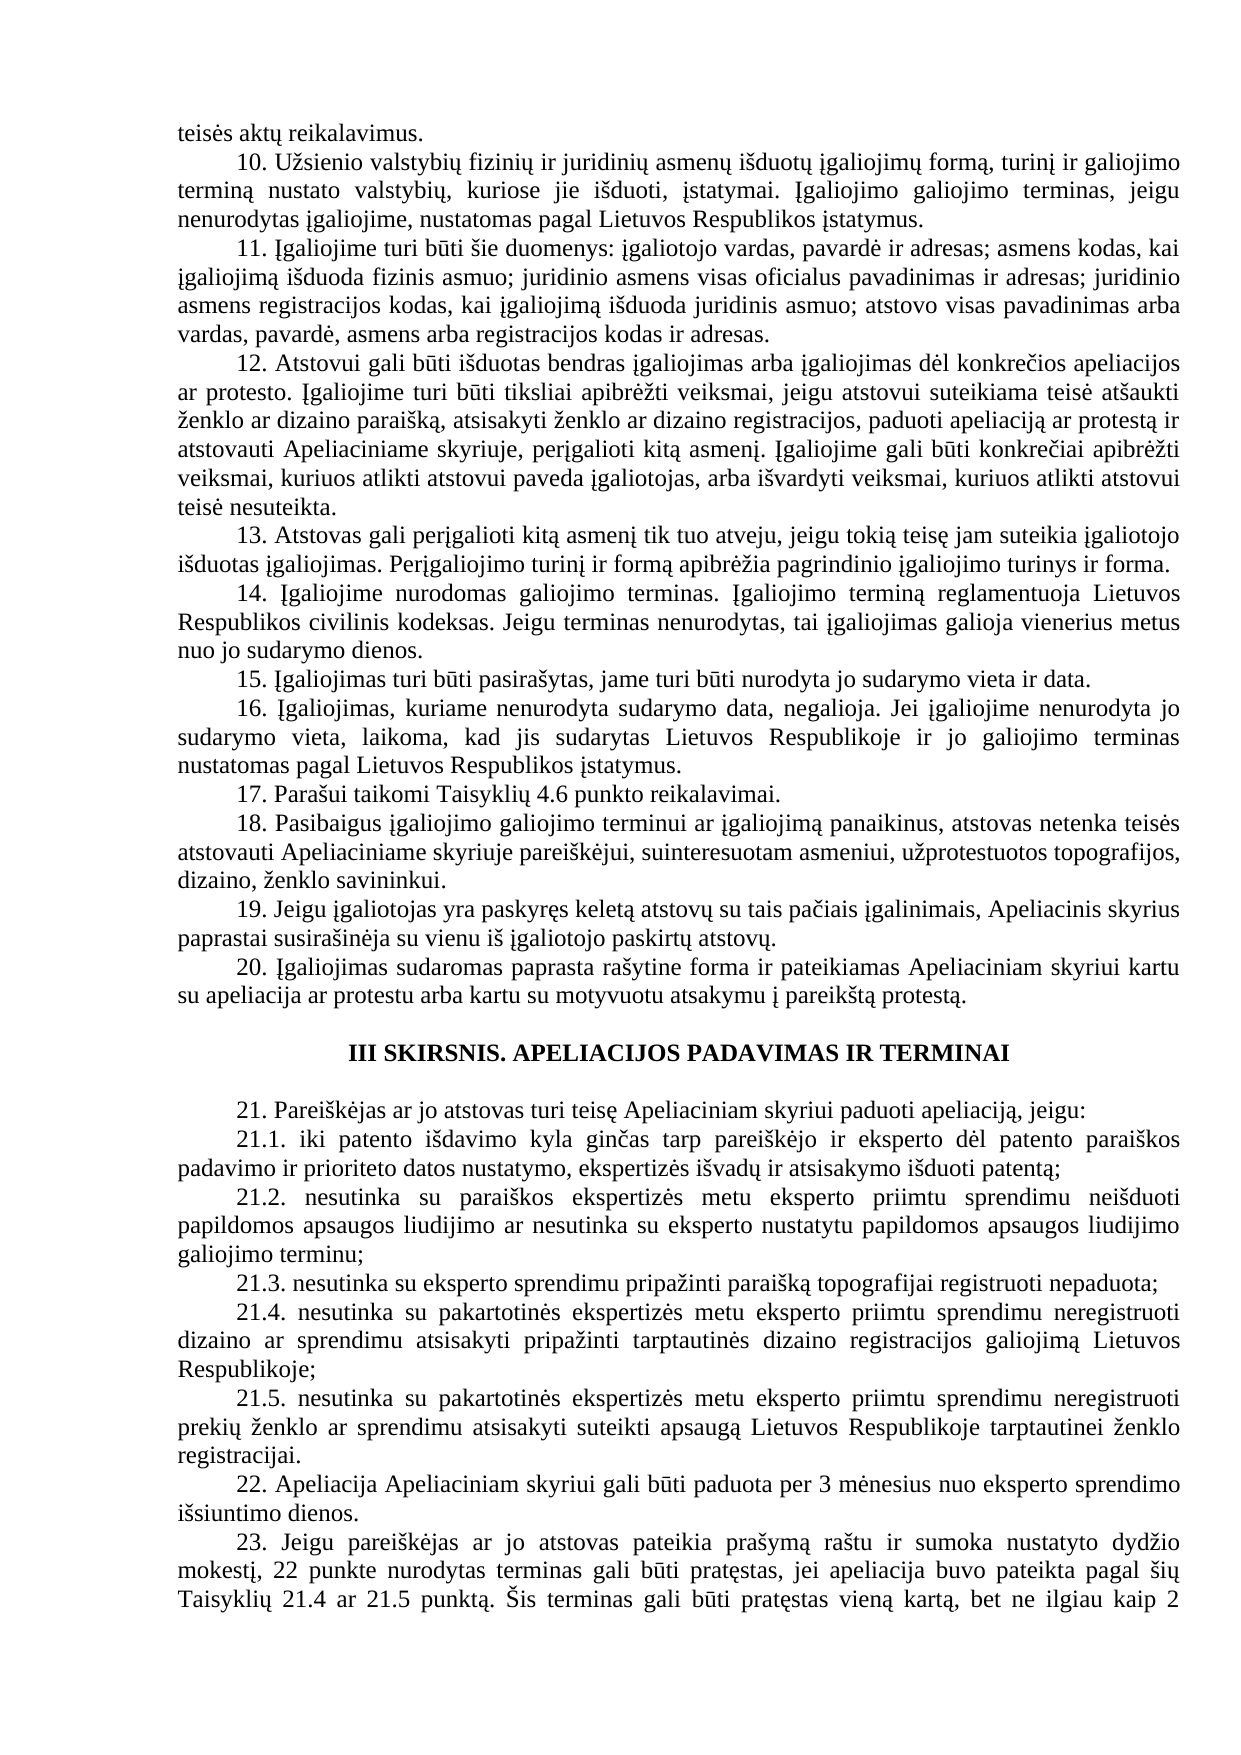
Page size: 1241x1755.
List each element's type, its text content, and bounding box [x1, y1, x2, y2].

text 21.5. nesutinka su pakartotinės ekspertizės metu eksperto priimtu sprendimu neregistruoti prekių ženklo ar sprendimu atsisakyti suteikti apsaugą Lietuvos Respublikoje tarptautinei ženklo registracijai. [177, 1383, 1181, 1469]
text 16. Įgaliojimas, kuriame nenurodyta sudarymo data, negalioja. Jei įgaliojime nenurodyta jo sudarymo vieta, laikoma, kad jis sudarytas Lietuvos Respublikoje ir jo galiojimo terminas nustatomas pagal Lietuvos Respublikos įstatymus. [177, 693, 1181, 779]
text 18. Pasibaigus įgaliojimo galiojimo terminui ar įgaliojimą panaikinus, atstovas netenka teisės atstovauti Apeliaciniame skyriuje pareiškėjui, suinteresuotam asmeniui, užprotestuotos topografijos, dizaino, ženklo savininkui. [177, 808, 1181, 894]
text 21.2. nesutinka su paraiškos ekspertizės metu eksperto priimtu sprendimu neišduoti papildomos apsaugos liudijimo ar nesutinka su eksperto nustatytu papildomos apsaugos liudijimo galiojimo terminu; [177, 1182, 1181, 1268]
text III SKIRSNIS. APELIACIJOS PADAVIMAS IR TERMINAI [177, 1038, 1181, 1067]
text 23. Jeigu pareiškėjas ar jo atstovas pateikia prašymą raštu ir sumoka nustatyto dydžio mokestį, 22 punkte nurodytas terminas gali būti pratęstas, jei apeliacija buvo pateikta pagal šių Taisyklių 21.4 ar 21.5 punktą. Šis terminas gali būti pratęstas vieną kartą, bet ne ilgiau kaip 2 [177, 1527, 1181, 1613]
text 21.3. nesutinka su eksperto sprendimu pripažinti paraišką topografijai registruoti nepaduota; [177, 1268, 1181, 1297]
text 21.1. iki patento išdavimo kyla ginčas tarp pareiškėjo ir eksperto dėl patento paraiškos padavimo ir prioriteto datos nustatymo, ekspertizės išvadų ir atsisakymo išduoti patentą; [177, 1124, 1181, 1182]
text 20. Įgaliojimas sudaromas paprasta rašytine forma ir pateikiamas Apeliaciniam skyriui kartu su apeliacija ar protestu arba kartu su motyvuotu atsakymu į pareikštą protestą. [177, 952, 1181, 1009]
text 21.4. nesutinka su pakartotinės ekspertizės metu eksperto priimtu sprendimu neregistruoti dizaino ar sprendimu atsisakyti pripažinti tarptautinės dizaino registracijos galiojimą Lietuvos Respublikoje; [177, 1297, 1181, 1383]
text 21. Pareiškėjas ar jo atstovas turi teisę Apeliaciniam skyriui paduoti apeliaciją, jeigu: [177, 1096, 1181, 1124]
text 13. Atstovas gali perįgalioti kitą asmenį tik tuo atveju, jeigu tokią teisę jam suteikia įgaliotojo išduotas įgaliojimas. Perįgaliojimo turinį ir formą apibrėžia pagrindinio įgaliojimo turinys ir forma. [177, 521, 1181, 578]
text 12. Atstovui gali būti išduotas bendras įgaliojimas arba įgaliojimas dėl konkrečios apeliacijos ar protesto. Įgaliojime turi būti tiksliai apibrėžti veiksmai, jeigu atstovui suteikiama teisė atšaukti ženklo ar dizaino paraišką, atsisakyti ženklo ar dizaino registracijos, paduoti apeliaciją ar protestą ir atstovauti Apeliaciniame skyriuje, perįgalioti kitą asmenį. Įgaliojime gali būti konkrečiai apibrėžti veiksmai, kuriuos atlikti atstovui paveda įgaliotojas, arba išvardyti veiksmai, kuriuos atlikti atstovui teisė nesuteikta. [177, 348, 1181, 521]
text 11. Įgaliojime turi būti šie duomenys: įgaliotojo vardas, pavardė ir adresas; asmens kodas, kai įgaliojimą išduoda fizinis asmuo; juridinio asmens visas oficialus pavadinimas ir adresas; juridinio asmens registracijos kodas, kai įgaliojimą išduoda juridinis asmuo; atstovo visas pavadinimas arba vardas, pavardė, asmens arba registracijos kodas ir adresas. [177, 233, 1181, 348]
text 10. Užsienio valstybių fizinių ir juridinių asmenų išduotų įgaliojimų formą, turinį ir galiojimo terminą nustato valstybių, kuriose jie išduoti, įstatymai. Įgaliojimo galiojimo terminas, jeigu nenurodytas įgaliojime, nustatomas pagal Lietuvos Respublikos įstatymus. [177, 147, 1181, 233]
text 19. Jeigu įgaliotojas yra paskyręs keletą atstovų su tais pačiais įgalinimais, Apeliacinis skyrius paprastai susirašinėja su vienu iš įgaliotojo paskirtų atstovų. [177, 894, 1181, 952]
text teisės aktų reikalavimus. [177, 118, 1181, 147]
text 22. Apeliacija Apeliaciniam skyriui gali būti paduota per 3 mėnesius nuo eksperto sprendimo išsiuntimo dienos. [177, 1469, 1181, 1527]
text 17. Parašui taikomi Taisyklių 4.6 punkto reikalavimai. [177, 779, 1181, 808]
text 14. Įgaliojime nurodomas galiojimo terminas. Įgaliojimo terminą reglamentuoja Lietuvos Respublikos civilinis kodeksas. Jeigu terminas nenurodytas, tai įgaliojimas galioja vienerius metus nuo jo sudarymo dienos. [177, 578, 1181, 664]
text 15. Įgaliojimas turi būti pasirašytas, jame turi būti nurodyta jo sudarymo vieta ir data. [177, 664, 1181, 693]
